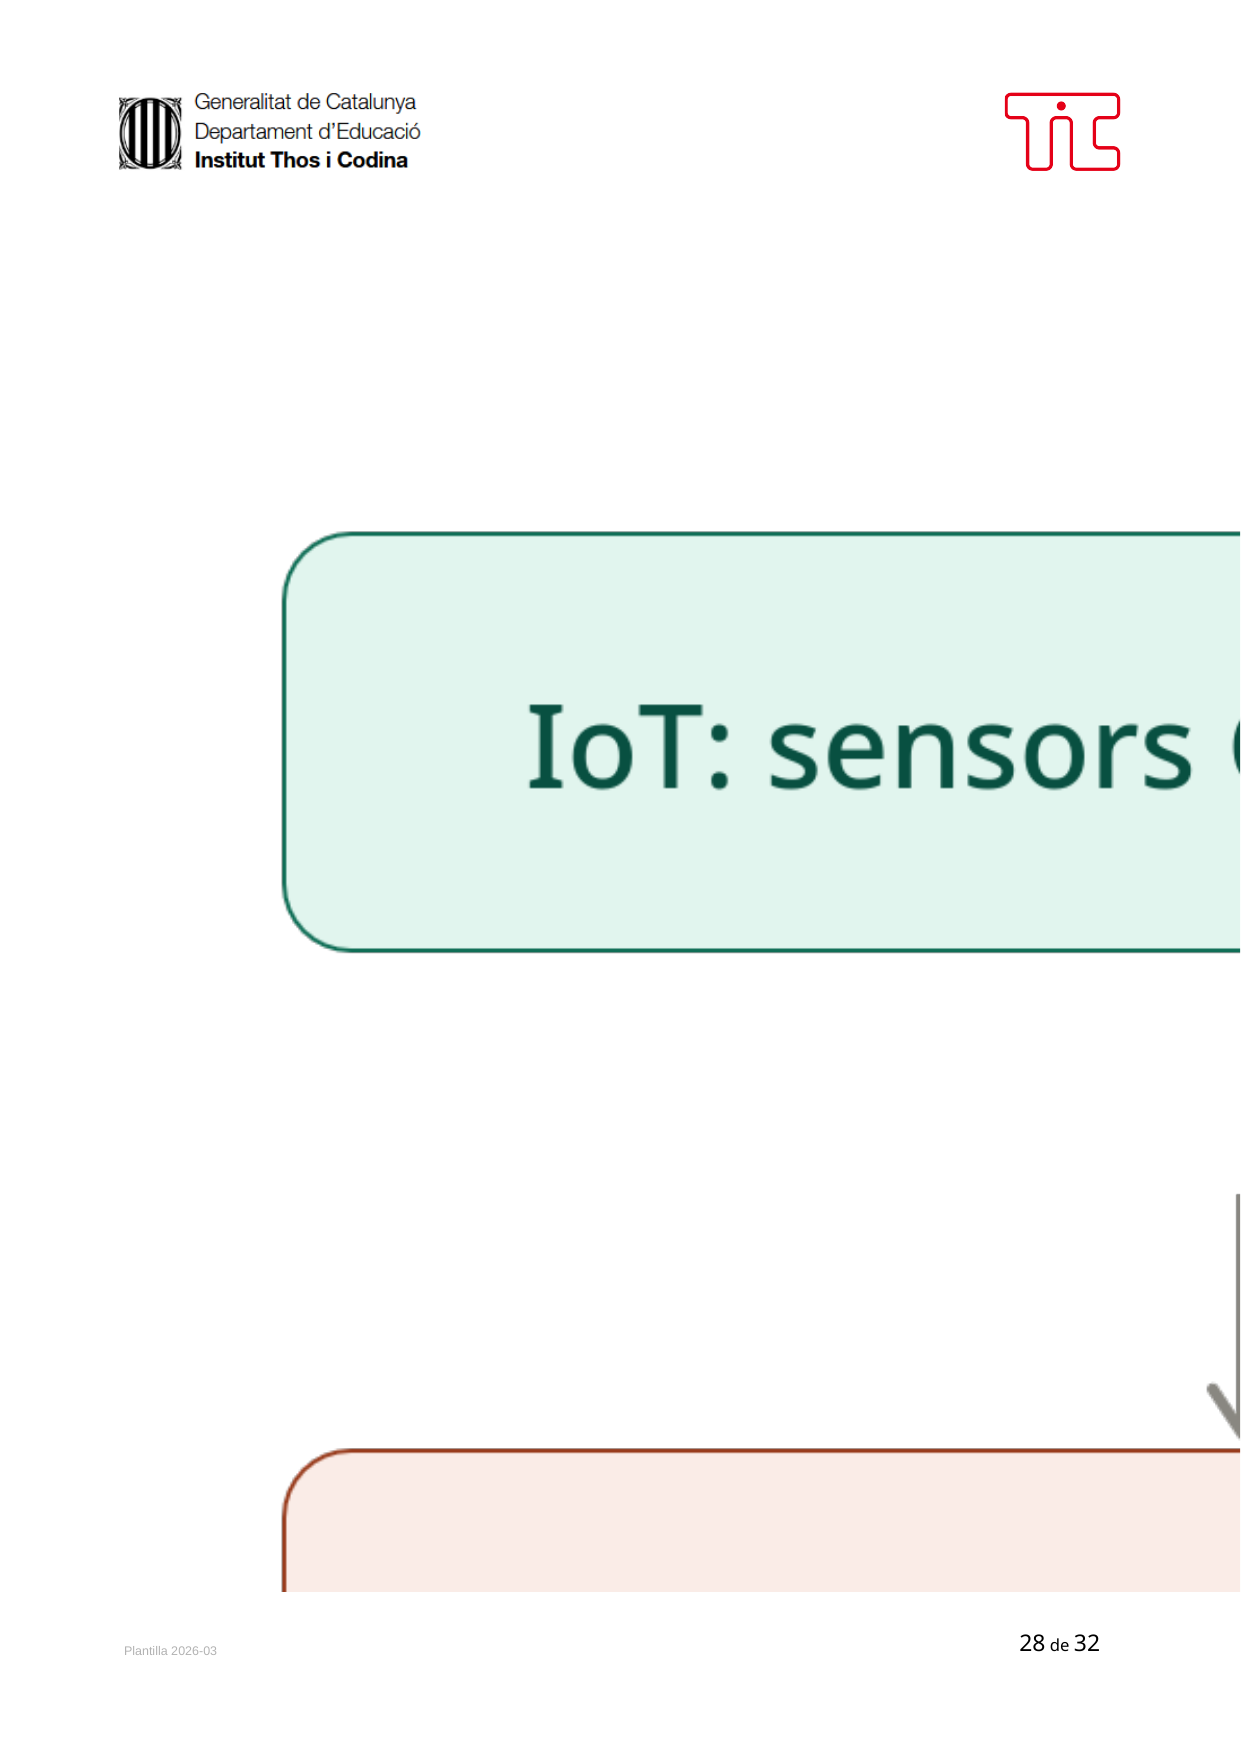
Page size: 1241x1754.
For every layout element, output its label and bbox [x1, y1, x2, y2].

picture [118, 201, 1241, 1592]
picture [1004, 92, 1123, 171]
picture [118, 92, 422, 171]
